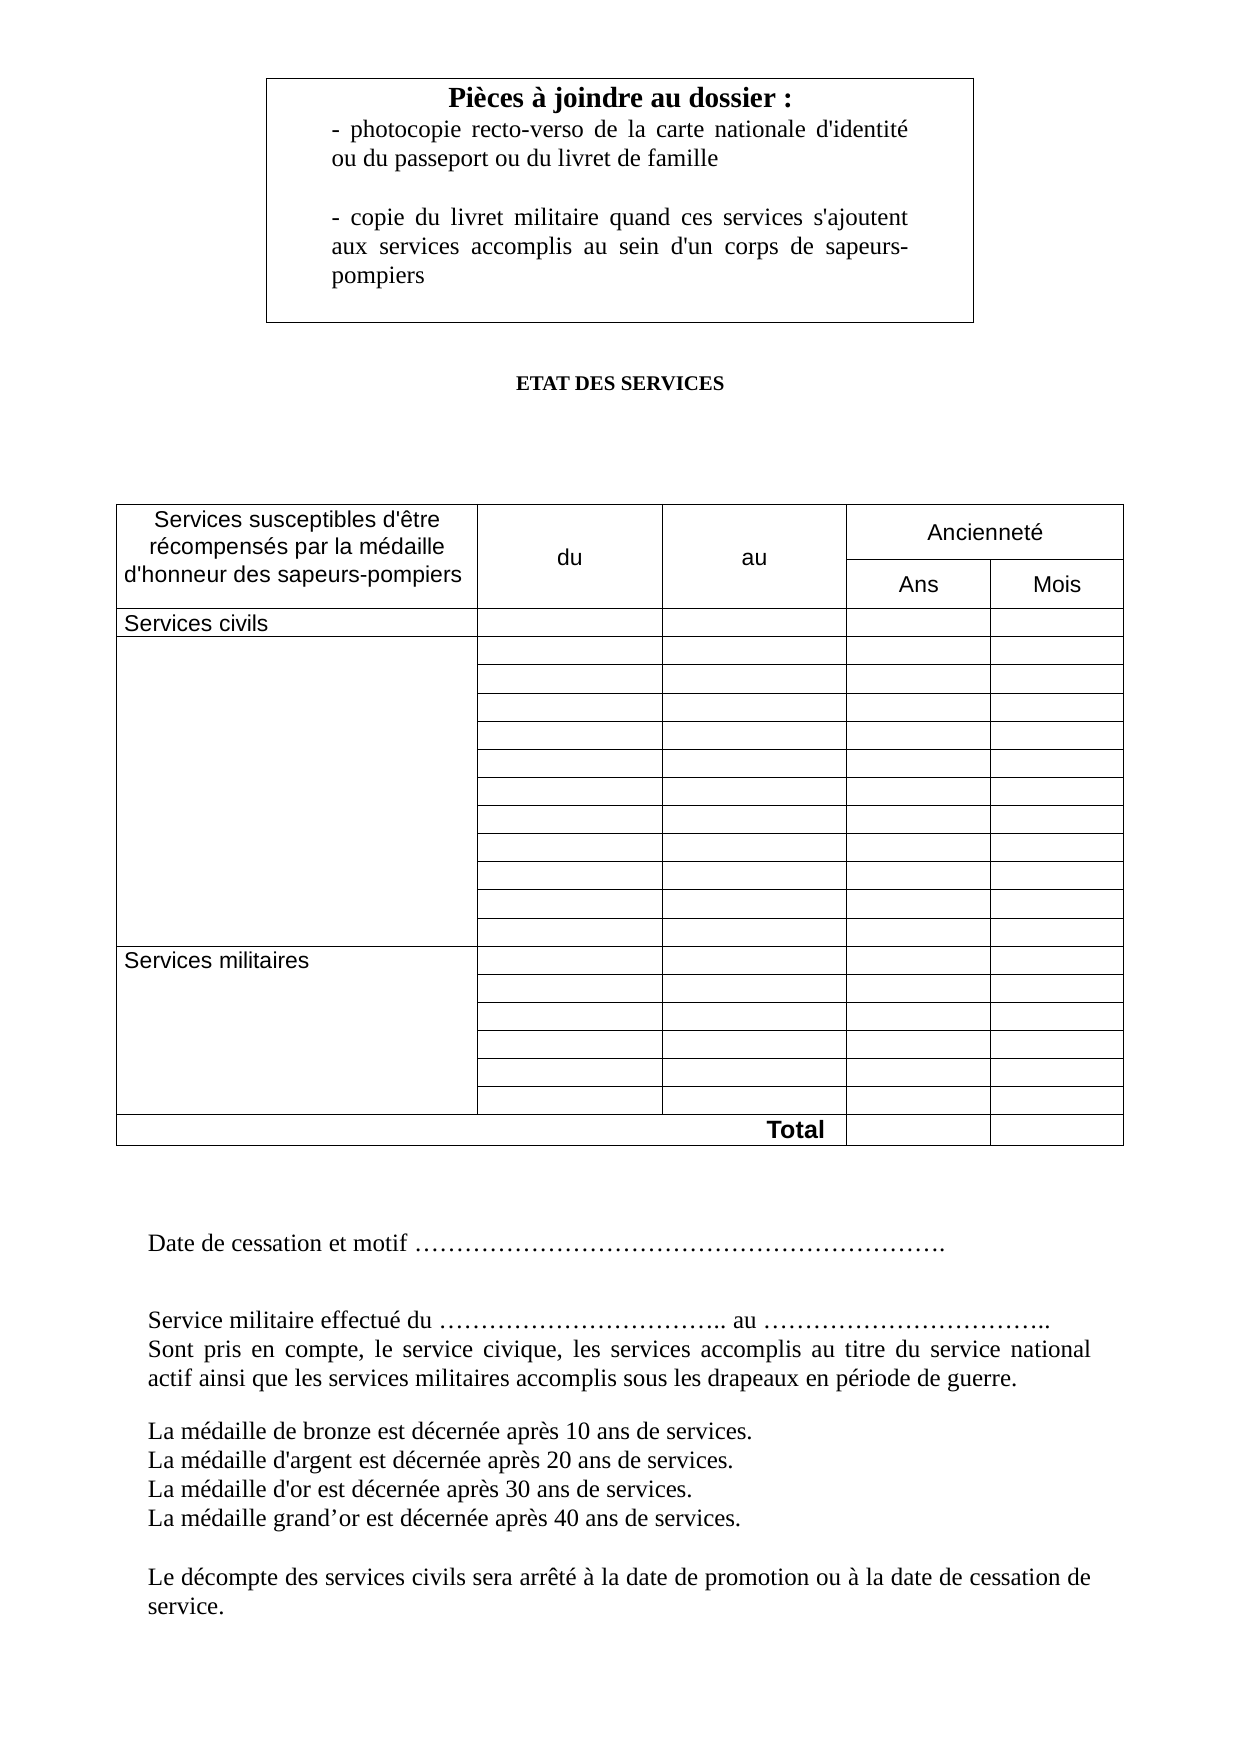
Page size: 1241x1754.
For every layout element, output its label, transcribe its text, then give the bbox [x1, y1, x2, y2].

table_cell [991, 1031, 1123, 1058]
table_cell [847, 637, 990, 664]
table_cell [663, 609, 846, 636]
table_cell [117, 1058, 477, 1086]
table_cell [117, 693, 477, 721]
table_cell [663, 637, 846, 664]
table_cell [117, 749, 477, 777]
text Service militaire effectué du …………………………….. au …………………………….. [148, 1305, 1092, 1334]
table_cell [663, 947, 846, 974]
table_cell [847, 975, 990, 1002]
table_cell [117, 1086, 477, 1114]
table_cell [117, 777, 477, 805]
table_cell [991, 665, 1123, 692]
table_cell [991, 947, 1123, 974]
text Sont pris en compte, le service civique, les services accomplis au titre du service national actif ainsi que les services militaires accomplis sous les drapeaux en période de guerre. [148, 1334, 1092, 1392]
text - copie du livret militaire quand ces services s'ajoutent aux services accomplis au sein d'un corps de sapeurs-pompiers [267, 198, 973, 289]
text La médaille de bronze est décernée après 10 ans de services. [148, 1416, 1092, 1445]
table_cell [847, 862, 990, 889]
table_cell [991, 609, 1123, 636]
table_cell Total [117, 1115, 846, 1144]
table_cell [847, 778, 990, 805]
table_cell [847, 1087, 990, 1114]
table_cell [117, 1030, 477, 1058]
table_cell [847, 834, 990, 861]
table_cell [991, 862, 1123, 889]
text La médaille d'argent est décernée après 20 ans de services. [148, 1445, 1092, 1474]
table_cell [117, 833, 477, 861]
text - photocopie recto-verso de la carte nationale d'identité ou du passeport ou du livret de famille [267, 111, 973, 172]
table_cell [847, 1115, 990, 1144]
table_cell [991, 637, 1123, 664]
table_cell [478, 609, 662, 636]
table_cell [991, 919, 1123, 946]
table_cell [117, 1002, 477, 1030]
text Le décompte des services civils sera arrêté à la date de promotion ou à la date de cessation de service. [148, 1561, 1092, 1619]
table_cell [991, 778, 1123, 805]
table_cell [663, 1059, 846, 1086]
table_cell [847, 919, 990, 946]
table_cell [991, 975, 1123, 1002]
table_cell [847, 750, 990, 777]
table_cell [478, 1003, 662, 1030]
table_cell [478, 722, 662, 749]
table_cell [478, 1087, 662, 1114]
table_cell [847, 694, 990, 721]
table_cell [991, 1003, 1123, 1030]
table_cell [478, 890, 662, 917]
table_cell [663, 806, 846, 833]
table_cell [663, 722, 846, 749]
table_cell [991, 834, 1123, 861]
table_cell [117, 805, 477, 833]
table_header au [663, 505, 846, 608]
table_cell [663, 1003, 846, 1030]
table_cell [663, 665, 846, 692]
table_cell [847, 722, 990, 749]
table_cell [478, 806, 662, 833]
table_cell [117, 918, 477, 946]
table_cell [478, 750, 662, 777]
table_cell [478, 947, 662, 974]
table_cell [478, 665, 662, 692]
table_header du [478, 505, 662, 608]
table_cell [847, 806, 990, 833]
table_cell [117, 889, 477, 917]
text Date de cessation et motif ………………………………………………………. [148, 1228, 1092, 1257]
table_cell [847, 1003, 990, 1030]
table_cell [663, 975, 846, 1002]
table_cell [478, 1031, 662, 1058]
table_cell Services civils [117, 609, 477, 636]
table_header Ancienneté [847, 505, 1123, 559]
table_cell [663, 750, 846, 777]
table_cell [478, 694, 662, 721]
table_cell [991, 1087, 1123, 1114]
table_cell [663, 694, 846, 721]
table_cell [478, 834, 662, 861]
table_cell [117, 664, 477, 692]
table_cell [847, 1059, 990, 1086]
table_cell [663, 919, 846, 946]
table_cell [663, 862, 846, 889]
table_cell [991, 722, 1123, 749]
table_cell [478, 637, 662, 664]
table_cell [117, 721, 477, 749]
table_cell [117, 974, 477, 1002]
table_cell [478, 919, 662, 946]
table_cell [663, 778, 846, 805]
text Pièces à joindre au dossier : [267, 79, 973, 111]
table_cell [663, 1087, 846, 1114]
table_cell d'honneur des sapeurs-pompiers [117, 559, 477, 608]
text La médaille grand’or est décernée après 40 ans de services. [148, 1503, 1092, 1532]
table_cell [847, 665, 990, 692]
table_cell [847, 609, 990, 636]
table_cell [847, 1031, 990, 1058]
table_cell Mois [991, 560, 1123, 608]
table_cell [847, 947, 990, 974]
table_cell [991, 1115, 1123, 1144]
table_cell [478, 975, 662, 1002]
table_cell [117, 637, 477, 664]
table_cell [991, 806, 1123, 833]
table_cell Services militaires [117, 947, 477, 974]
text La médaille d'or est décernée après 30 ans de services. [148, 1474, 1092, 1503]
table_cell [991, 1059, 1123, 1086]
table_cell [478, 862, 662, 889]
table_cell Ans [847, 560, 990, 608]
text ETAT DES SERVICES [148, 371, 1092, 395]
table_header Services susceptibles d'être récompensés par la médaille [117, 505, 477, 559]
table_cell [663, 834, 846, 861]
table_cell [478, 1059, 662, 1086]
table_cell [991, 750, 1123, 777]
table_cell [663, 890, 846, 917]
table_cell [663, 1031, 846, 1058]
table_cell [847, 890, 990, 917]
table_cell [478, 778, 662, 805]
table_cell [117, 861, 477, 889]
table_cell [991, 694, 1123, 721]
table_cell [991, 890, 1123, 917]
